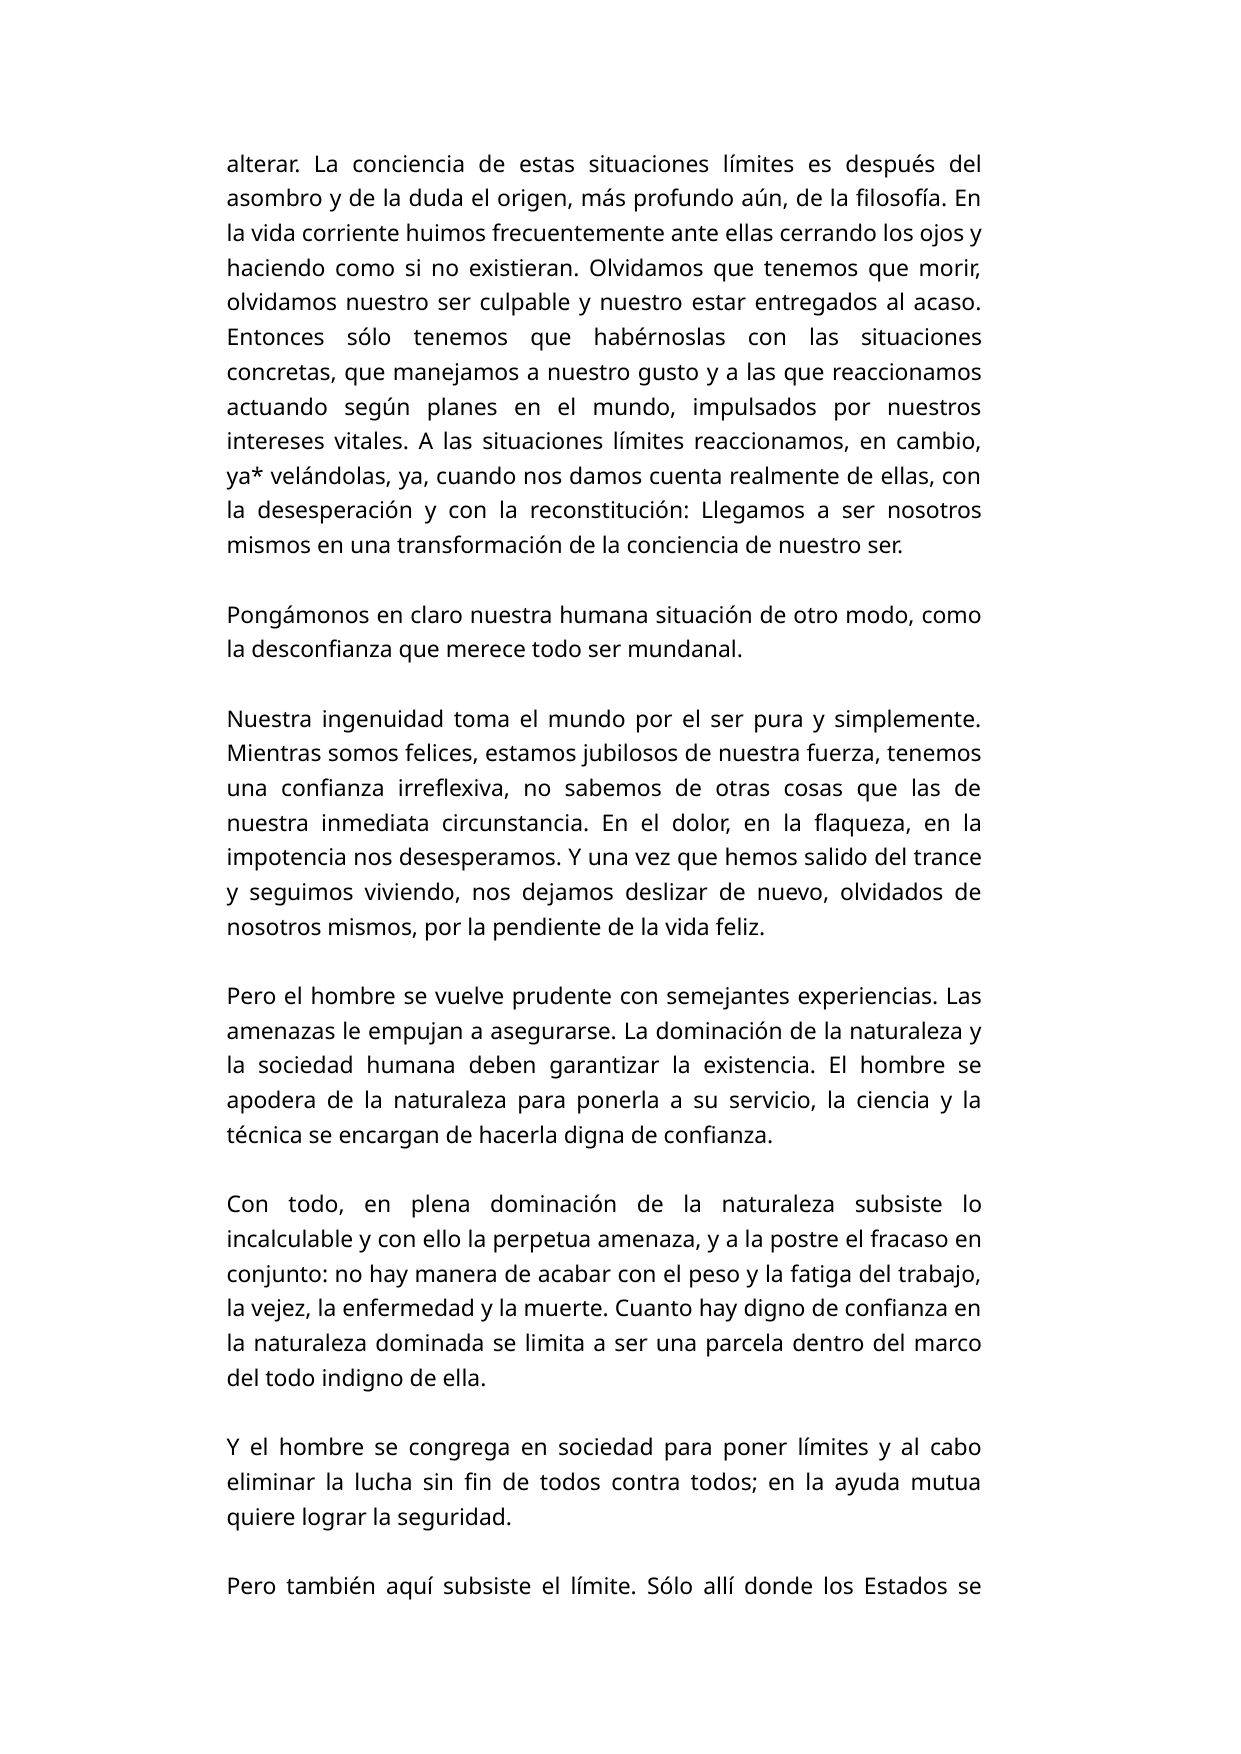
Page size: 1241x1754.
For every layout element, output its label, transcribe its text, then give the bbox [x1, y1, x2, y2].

text Pero también aquí subsiste el límite. Sólo allí donde los Estados se [226, 1570, 982, 1601]
text Con todo, en plena dominación de la naturaleza subsiste lo incalculable y con ello la perpetua amenaza, y a la postre el fracaso en conjunto: no hay manera de acabar con el peso y la fatiga del trabajo, la vejez, la enfermedad y la muerte. Cuanto hay digno de confianza en la naturaleza dominada se limita a ser una parcela dentro del marco del todo indigno de ella. [226, 1188, 982, 1393]
text Pero el hombre se vuelve prudente con semejantes experiencias. Las amenazas le empujan a asegurarse. La dominación de la naturaleza y la sociedad humana deben garantizar la existencia. El hombre se apodera de la naturaleza para ponerla a su servicio, la ciencia y la técnica se encargan de hacerla digna de confianza. [226, 980, 982, 1150]
text Nuestra ingenuidad toma el mundo por el ser pura y simplemente. Mientras somos felices, estamos jubilosos de nuestra fuerza, tenemos una confianza irreflexiva, no sabemos de otras cosas que las de nuestra inmediata circunstancia. En el dolor, en la flaqueza, en la impotencia nos desesperamos. Y una vez que hemos salido del trance y seguimos viviendo, nos dejamos deslizar de nuevo, olvidados de nosotros mismos, por la pendiente de la vida feliz. [226, 703, 982, 942]
text Pongámonos en claro nuestra humana situación de otro modo, como la desconfianza que merece todo ser mundanal. [226, 598, 982, 664]
text alterar. La conciencia de estas situaciones límites es después del asombro y de la duda el origen, más profundo aún, de la filosofía. En la vida corriente huimos frecuentemente ante ellas cerrando los ojos y haciendo como si no existieran. Olvidamos que tenemos que morir, olvidamos nuestro ser culpable y nuestro estar entregados al acaso. Entonces sólo tenemos que habérnoslas con las situaciones concretas, que manejamos a nuestro gusto y a las que reaccionamos actuando según planes en el mundo, impulsados por nuestros intereses vitales. A las situaciones límites reaccionamos, en cambio, ya* velándolas, ya, cuando nos damos cuenta realmente de ellas, con la desesperación y con la reconstitución: Llegamos a ser nosotros mismos en una transformación de la conciencia de nuestro ser. [226, 148, 982, 560]
text Y el hombre se congrega en sociedad para poner límites y al cabo eliminar la lucha sin fin de todos contra todos; en la ayuda mutua quiere lograr la seguridad. [226, 1431, 982, 1532]
